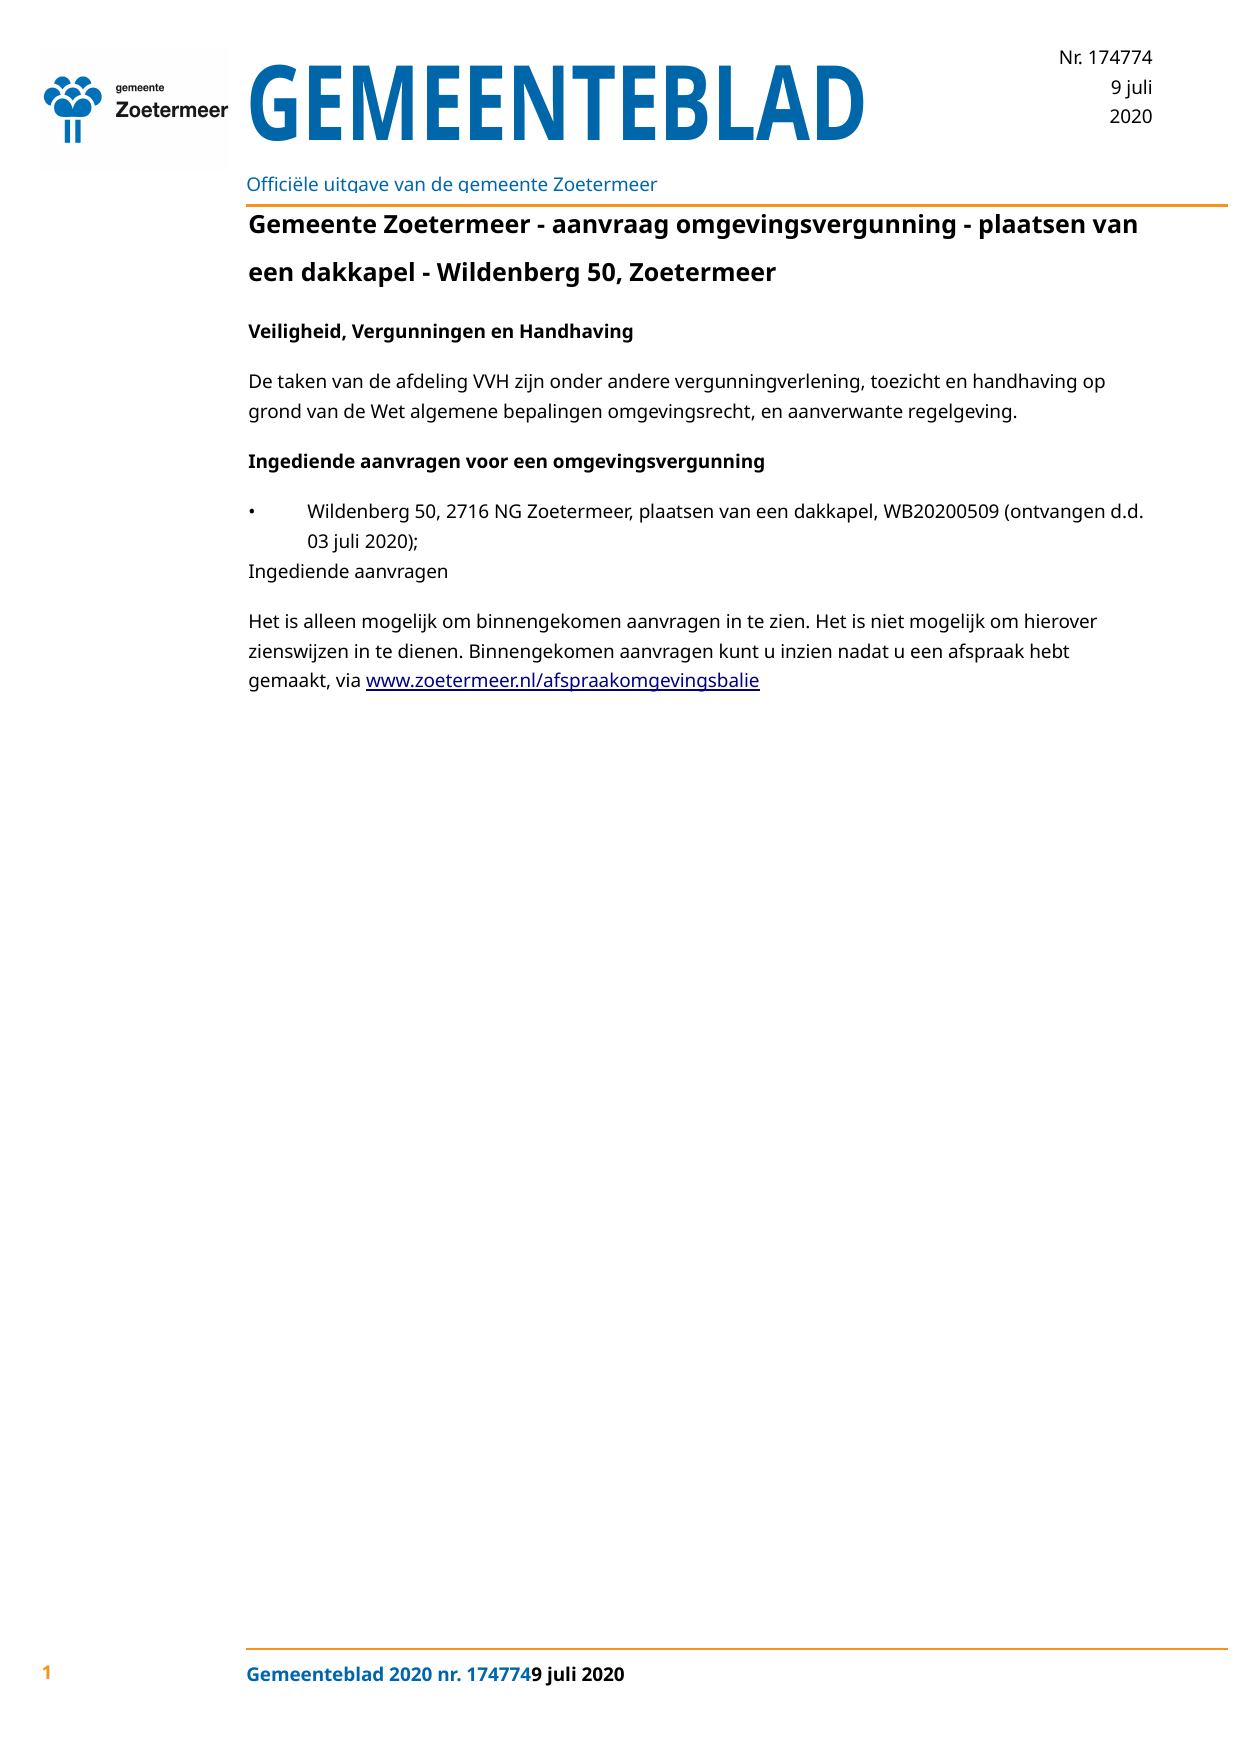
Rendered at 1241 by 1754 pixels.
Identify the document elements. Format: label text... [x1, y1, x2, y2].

text Veiligheid, Vergunningen en Handhaving [248, 318, 1152, 344]
text Het is alleen mogelijk om binnengekomen aanvragen in te zien. Het is niet mogelijk om hierover zienswijzen in te dienen. Binnengekomen aanvragen kunt u inzien nadat u een afspraak hebt gemaakt, via www.zoetermeer.nl/afspraakomgevingsbalie [248, 608, 1152, 693]
text De taken van de afdeling VVH zijn onder andere vergunningverlening, toezicht en handhaving op grond van de Wet algemene bepalingen omgevingsrecht, en aanverwante regelgeving. [248, 368, 1152, 424]
picture [41, 47, 231, 172]
list Wildenberg 50, 2716 NG Zoetermeer, plaatsen van een dakkapel, WB20200509 (ontvangen d.d. 03 juli 2020); [248, 499, 1152, 554]
text Gemeente Zoetermeer - aanvraag omgevingsvergunning - plaatsen van een dakkapel - Wildenberg 50, Zoetermeer [248, 207, 1152, 288]
text Ingediende aanvragen voor een omgevingsvergunning [248, 448, 1152, 474]
text Ingediende aanvragen [248, 558, 1152, 584]
